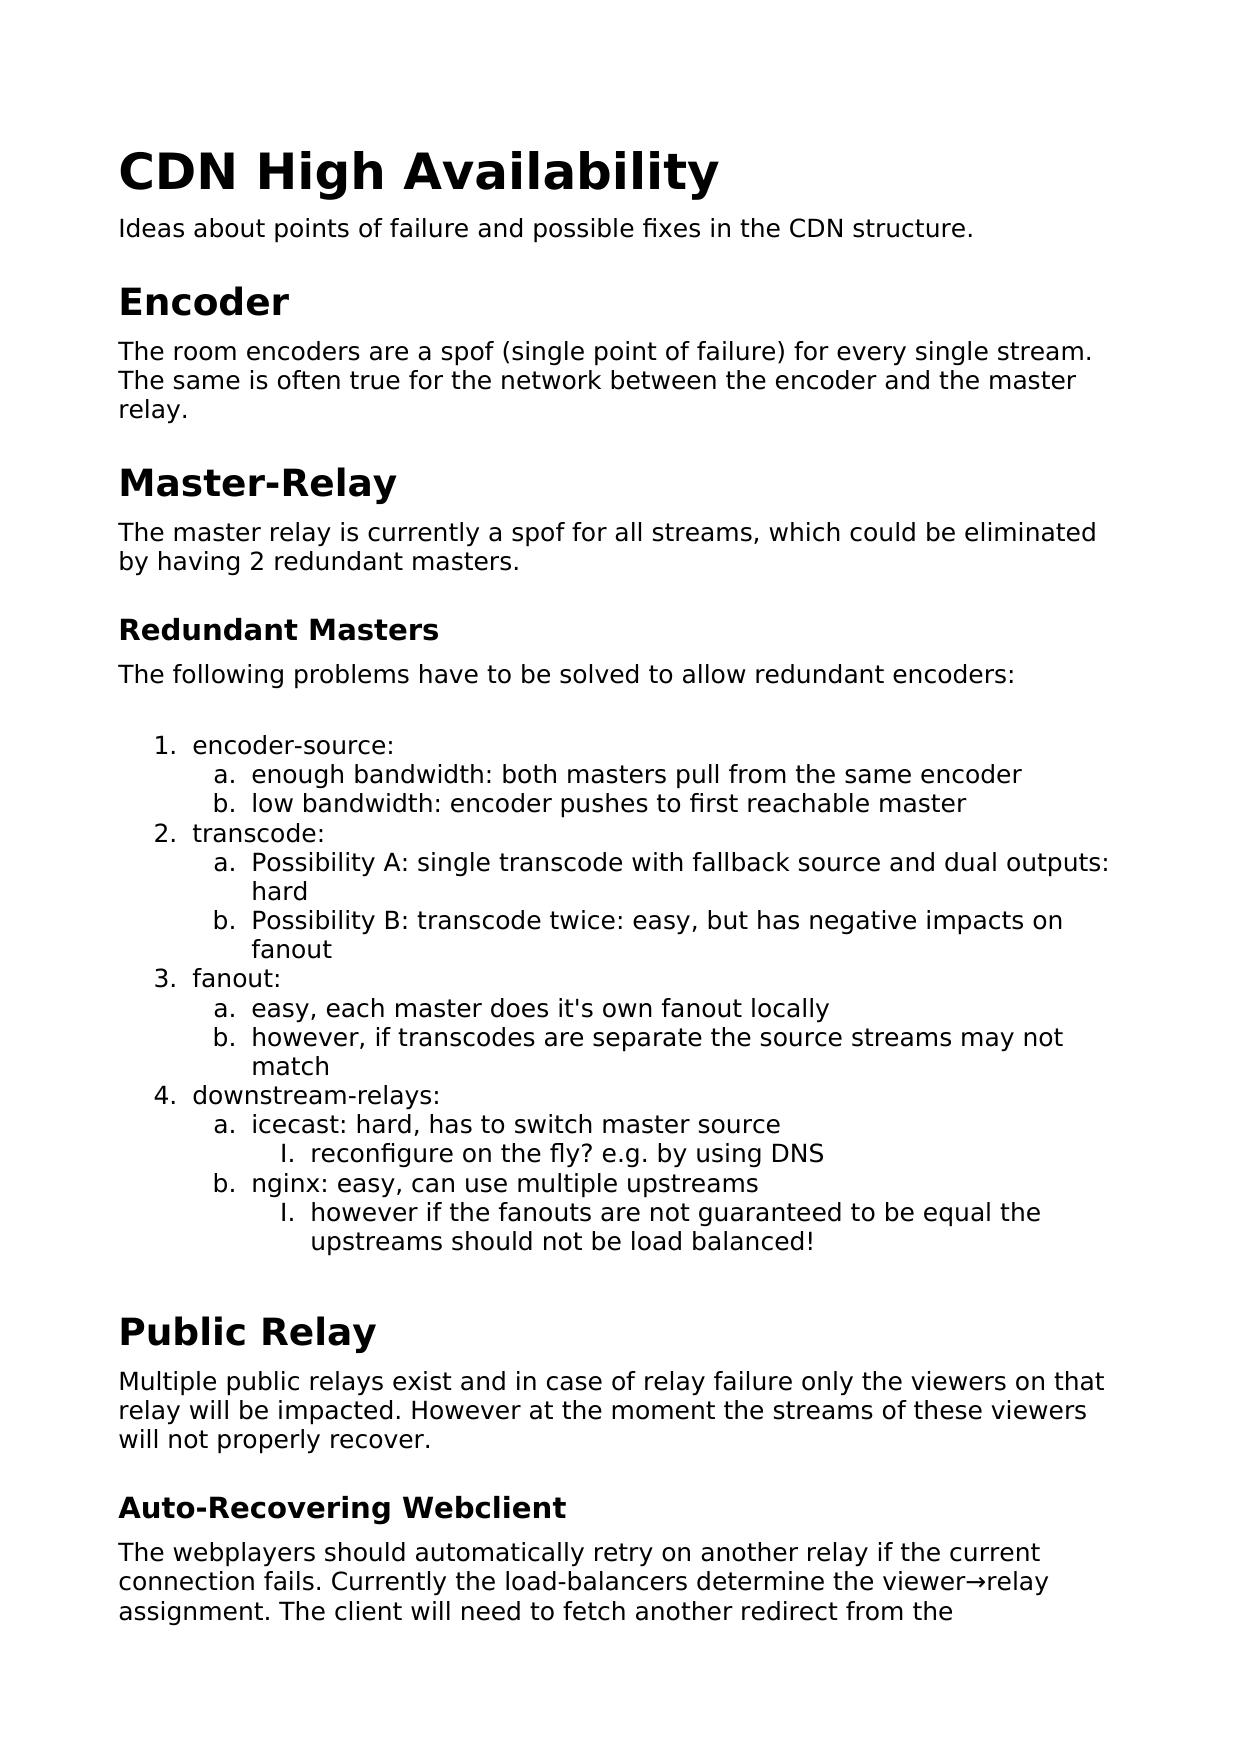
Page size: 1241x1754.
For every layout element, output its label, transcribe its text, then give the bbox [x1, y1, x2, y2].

list nginx: easy, can use multiple upstreams [236, 1169, 1122, 1198]
text The room encoders are a spof (single point of failure) for every single stream. The same is often true for the network between the encoder and the master relay. [118, 337, 1122, 424]
list however, if transcodes are separate the source streams may not match [236, 1023, 1122, 1081]
subtitle Redundant Masters [118, 614, 1122, 648]
subtitle Master-Relay [118, 462, 1122, 505]
list low bandwidth: encoder pushes to first reachable master [236, 789, 1122, 819]
subtitle Auto-Recovering Webclient [118, 1492, 1122, 1526]
text The following problems have to be solved to allow redundant encoders: [118, 660, 1122, 689]
list Possibility B: transcode twice: easy, but has negative impacts on fanout [236, 906, 1122, 964]
list however if the fanouts are not guaranteed to be equal the upstreams should not be load balanced! [295, 1198, 1122, 1256]
subtitle Encoder [118, 281, 1122, 324]
text Multiple public relays exist and in case of relay failure only the viewers on that relay will be impacted. However at the moment the streams of these viewers will not properly recover. [118, 1367, 1122, 1454]
subtitle CDN High Availability [118, 143, 1122, 201]
text Ideas about points of failure and possible fixes in the CDN structure. [118, 214, 1122, 243]
list transcode: [177, 819, 1122, 848]
subtitle Public Relay [118, 1311, 1122, 1354]
list fanout: [177, 964, 1122, 994]
text The master relay is currently a spof for all streams, which could be eliminated by having 2 redundant masters. [118, 518, 1122, 576]
list downstream-relays: [177, 1081, 1122, 1110]
list reconfigure on the fly? e.g. by using DNS [295, 1139, 1122, 1169]
list easy, each master does it's own fanout locally [236, 994, 1122, 1023]
list encoder-source: [177, 731, 1122, 760]
list icecast: hard, has to switch master source [236, 1110, 1122, 1139]
text The webplayers should automatically retry on another relay if the current connection fails. Currently the load-balancers determine the viewer→relay assignment. The client will need to fetch another redirect from the [118, 1538, 1122, 1626]
list enough bandwidth: both masters pull from the same encoder [236, 760, 1122, 789]
list Possibility A: single transcode with fallback source and dual outputs: hard [236, 848, 1122, 906]
